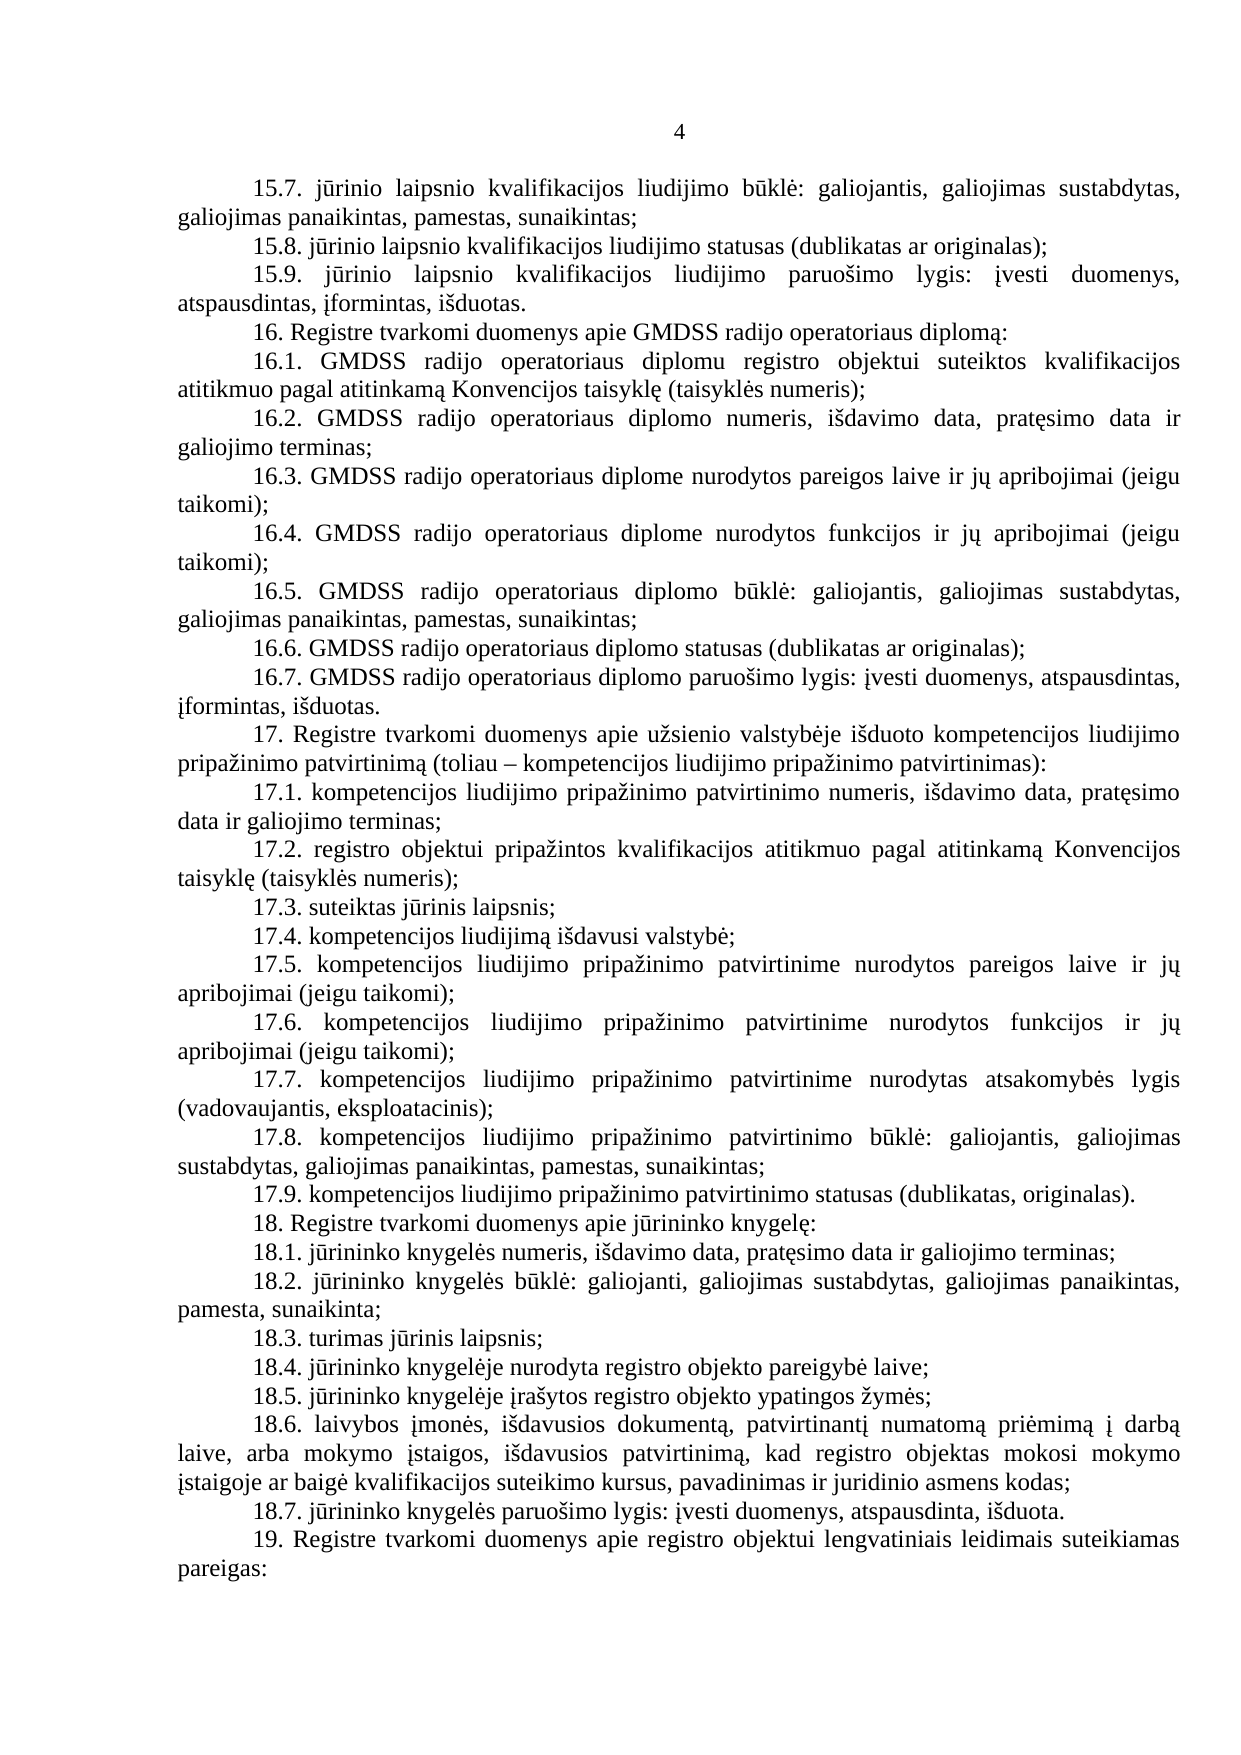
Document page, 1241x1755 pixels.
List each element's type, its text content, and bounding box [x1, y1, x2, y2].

text 16.2. GMDSS radijo operatoriaus diplomo numeris, išdavimo data, pratęsimo data ir galiojimo terminas; [177, 403, 1181, 461]
text 17.8. kompetencijos liudijimo pripažinimo patvirtinimo būklė: galiojantis, galiojimas sustabdytas, galiojimas panaikintas, pamestas, sunaikintas; [177, 1122, 1181, 1179]
text 17.4. kompetencijos liudijimą išdavusi valstybė; [177, 921, 1181, 949]
text 17.7. kompetencijos liudijimo pripažinimo patvirtinime nurodytas atsakomybės lygis (vadovaujantis, eksploatacinis); [177, 1064, 1181, 1122]
text 16. Registre tvarkomi duomenys apie GMDSS radijo operatoriaus diplomą: [177, 317, 1181, 346]
text 17. Registre tvarkomi duomenys apie užsienio valstybėje išduoto kompetencijos liudijimo pripažinimo patvirtinimą (toliau – kompetencijos liudijimo pripažinimo patvirtinimas): [177, 719, 1181, 777]
text 18.1. jūrininko knygelės numeris, išdavimo data, pratęsimo data ir galiojimo terminas; [177, 1237, 1181, 1266]
text 17.2. registro objektui pripažintos kvalifikacijos atitikmuo pagal atitinkamą Konvencijos taisyklę (taisyklės numeris); [177, 834, 1181, 892]
text 15.9. jūrinio laipsnio kvalifikacijos liudijimo paruošimo lygis: įvesti duomenys, atspausdintas, įformintas, išduotas. [177, 259, 1181, 317]
text 17.6. kompetencijos liudijimo pripažinimo patvirtinime nurodytos funkcijos ir jų apribojimai (jeigu taikomi); [177, 1007, 1181, 1064]
text 18.4. jūrininko knygelėje nurodyta registro objekto pareigybė laive; [177, 1352, 1181, 1381]
text 15.7. jūrinio laipsnio kvalifikacijos liudijimo būklė: galiojantis, galiojimas sustabdytas, galiojimas panaikintas, pamestas, sunaikintas; [177, 173, 1181, 231]
text 16.5. GMDSS radijo operatoriaus diplomo būklė: galiojantis, galiojimas sustabdytas, galiojimas panaikintas, pamestas, sunaikintas; [177, 576, 1181, 633]
text 17.5. kompetencijos liudijimo pripažinimo patvirtinime nurodytos pareigos laive ir jų apribojimai (jeigu taikomi); [177, 949, 1181, 1007]
text 18. Registre tvarkomi duomenys apie jūrininko knygelę: [177, 1208, 1181, 1237]
text 18.2. jūrininko knygelės būklė: galiojanti, galiojimas sustabdytas, galiojimas panaikintas, pamesta, sunaikinta; [177, 1266, 1181, 1323]
text 16.4. GMDSS radijo operatoriaus diplome nurodytos funkcijos ir jų apribojimai (jeigu taikomi); [177, 518, 1181, 576]
text 16.1. GMDSS radijo operatoriaus diplomu registro objektui suteiktos kvalifikacijos atitikmuo pagal atitinkamą Konvencijos taisyklę (taisyklės numeris); [177, 346, 1181, 403]
text 18.6. laivybos įmonės, išdavusios dokumentą, patvirtinantį numatomą priėmimą į darbą laive, arba mokymo įstaigos, išdavusios patvirtinimą, kad registro objektas mokosi mokymo įstaigoje ar baigė kvalifikacijos suteikimo kursus, pavadinimas ir juridinio asmens kodas; [177, 1409, 1181, 1496]
text 16.7. GMDSS radijo operatoriaus diplomo paruošimo lygis: įvesti duomenys, atspausdintas, įformintas, išduotas. [177, 662, 1181, 719]
text 18.3. turimas jūrinis laipsnis; [177, 1323, 1181, 1352]
text 18.5. jūrininko knygelėje įrašytos registro objekto ypatingos žymės; [177, 1381, 1181, 1409]
text 16.3. GMDSS radijo operatoriaus diplome nurodytos pareigos laive ir jų apribojimai (jeigu taikomi); [177, 461, 1181, 518]
text 15.8. jūrinio laipsnio kvalifikacijos liudijimo statusas (dublikatas ar originalas); [177, 231, 1181, 259]
text 16.6. GMDSS radijo operatoriaus diplomo statusas (dublikatas ar originalas); [177, 633, 1181, 662]
text 19. Registre tvarkomi duomenys apie registro objektui lengvatiniais leidimais suteikiamas pareigas: [177, 1524, 1181, 1582]
text 17.1. kompetencijos liudijimo pripažinimo patvirtinimo numeris, išdavimo data, pratęsimo data ir galiojimo terminas; [177, 777, 1181, 834]
text 17.3. suteiktas jūrinis laipsnis; [177, 892, 1181, 921]
text 18.7. jūrininko knygelės paruošimo lygis: įvesti duomenys, atspausdinta, išduota. [177, 1496, 1181, 1524]
text 17.9. kompetencijos liudijimo pripažinimo patvirtinimo statusas (dublikatas, originalas). [177, 1179, 1181, 1208]
